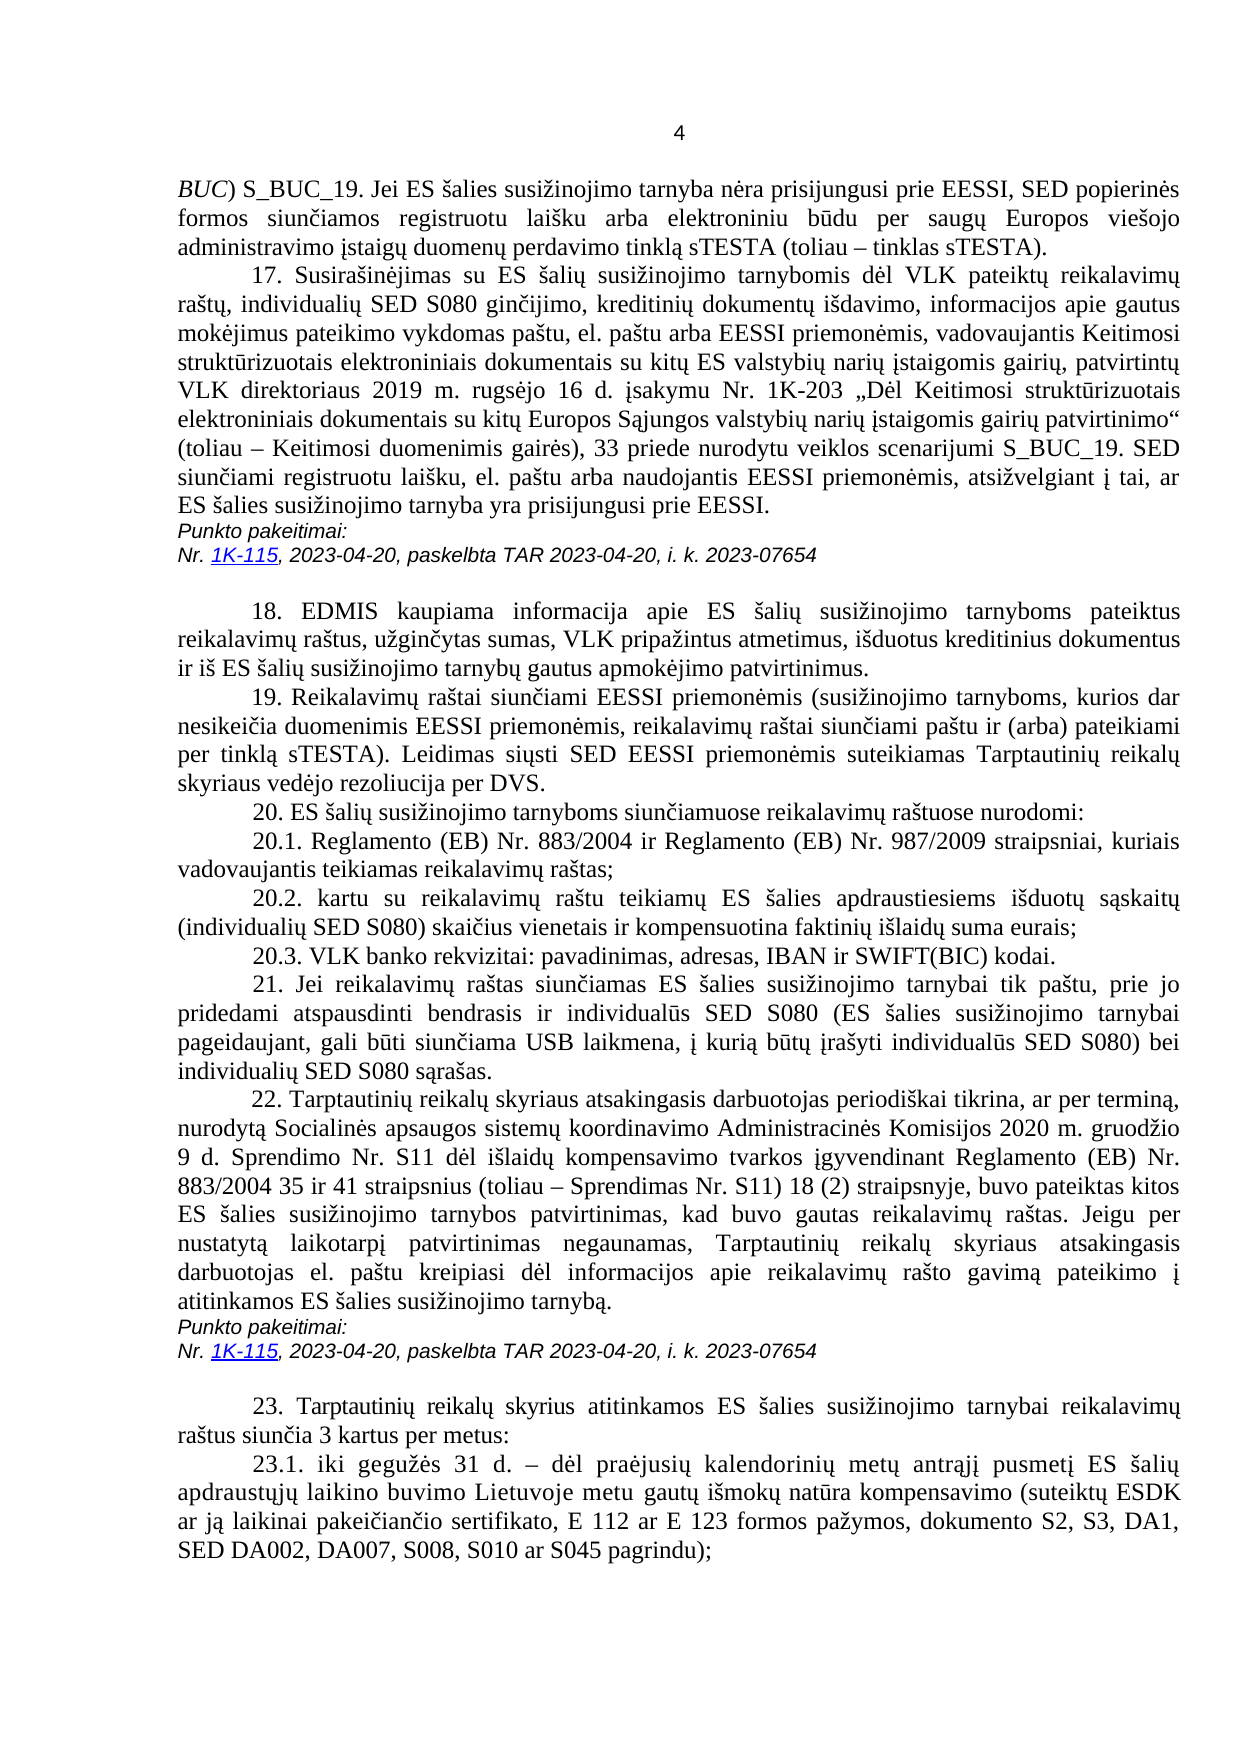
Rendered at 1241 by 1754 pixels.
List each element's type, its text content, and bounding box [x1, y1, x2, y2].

text Punkto pakeitimai: [177, 519, 1181, 543]
text 19. Reikalavimų raštai siunčiami EESSI priemonėmis (susižinojimo tarnyboms, kurios dar nesikeičia duomenimis EESSI priemonėmis, reikalavimų raštai siunčiami paštu ir (arba) pateikiami per tinklą sTESTA). Leidimas siųsti SED EESSI priemonėmis suteikiamas Tarptautinių reikalų skyriaus vedėjo rezoliucija per DVS. [177, 682, 1181, 797]
text 22. Tarptautinių reikalų skyriaus atsakingasis darbuotojas periodiškai tikrina, ar per terminą, nurodytą Socialinės apsaugos sistemų koordinavimo Administracinės Komisijos 2020 m. gruodžio 9 d. Sprendimo Nr. S11 dėl išlaidų kompensavimo tvarkos įgyvendinant Reglamento (EB) Nr. 883/2004 35 ir 41 straipsnius (toliau – Sprendimas Nr. S11) 18 (2) straipsnyje, buvo pateiktas kitos ES šalies susižinojimo tarnybos patvirtinimas, kad buvo gautas reikalavimų raštas. Jeigu per nustatytą laikotarpį patvirtinimas negaunamas, Tarptautinių reikalų skyriaus atsakingasis darbuotojas el. paštu kreipiasi dėl informacijos apie reikalavimų rašto gavimą pateikimo į atitinkamos ES šalies susižinojimo tarnybą. [177, 1084, 1181, 1314]
text 23. Tarptautinių reikalų skyrius atitinkamos ES šalies susižinojimo tarnybai reikalavimų raštus siunčia 3 kartus per metus: [177, 1391, 1181, 1449]
text 20.1. Reglamento (EB) Nr. 883/2004 ir Reglamento (EB) Nr. 987/2009 straipsniai, kuriais vadovaujantis teikiamas reikalavimų raštas; [177, 826, 1181, 883]
text 21. Jei reikalavimų raštas siunčiamas ES šalies susižinojimo tarnybai tik paštu, prie jo pridedami atspausdinti bendrasis ir individualūs SED S080 (ES šalies susižinojimo tarnybai pageidaujant, gali būti siunčiama USB laikmena, į kurią būtų įrašyti individualūs SED S080) bei individualių SED S080 sąrašas. [177, 969, 1181, 1084]
text 23.1. iki gegužės 31 d. – dėl praėjusių kalendorinių metų antrąjį pusmetį ES šalių apdraustųjų laikino buvimo Lietuvoje metu gautų išmokų natūra kompensavimo (suteiktų ESDK ar ją laikinai pakeičiančio sertifikato, E 112 ar E 123 formos pažymos, dokumento S2, S3, DA1, SED DA002, DA007, S008, S010 ar S045 pagrindu); [177, 1449, 1181, 1564]
text 20. ES šalių susižinojimo tarnyboms siunčiamuose reikalavimų raštuose nurodomi: [177, 797, 1181, 826]
text 18. EDMIS kaupiama informacija apie ES šalių susižinojimo tarnyboms pateiktus reikalavimų raštus, užginčytas sumas, VLK pripažintus atmetimus, išduotus kreditinius dokumentus ir iš ES šalių susižinojimo tarnybų gautus apmokėjimo patvirtinimus. [177, 596, 1181, 682]
text Nr. 1K-115, 2023-04-20, paskelbta TAR 2023-04-20, i. k. 2023-07654 [177, 543, 1181, 567]
text Punkto pakeitimai: [177, 1314, 1181, 1338]
text 17. Susirašinėjimas su ES šalių susižinojimo tarnybomis dėl VLK pateiktų reikalavimų raštų, individualių SED S080 ginčijimo, kreditinių dokumentų išdavimo, informacijos apie gautus mokėjimus pateikimo vykdomas paštu, el. paštu arba EESSI priemonėmis, vadovaujantis Keitimosi struktūrizuotais elektroniniais dokumentais su kitų ES valstybių narių įstaigomis gairių, patvirtintų VLK direktoriaus 2019 m. rugsėjo 16 d. įsakymu Nr. 1K-203 „Dėl Keitimosi struktūrizuotais elektroniniais dokumentais su kitų Europos Sąjungos valstybių narių įstaigomis gairių patvirtinimo“ (toliau – Keitimosi duomenimis gairės), 33 priede nurodytu veiklos scenarijumi S_BUC_19. SED siunčiami registruotu laišku, el. paštu arba naudojantis EESSI priemonėmis, atsižvelgiant į tai, ar ES šalies susižinojimo tarnyba yra prisijungusi prie EESSI. [177, 260, 1181, 519]
text Nr. 1K-115, 2023-04-20, paskelbta TAR 2023-04-20, i. k. 2023-07654 [177, 1338, 1181, 1362]
text BUC) S_BUC_19. Jei ES šalies susižinojimo tarnyba nėra prisijungusi prie EESSI, SED popierinės formos siunčiamos registruotu laišku arba elektroniniu būdu per saugų Europos viešojo administravimo įstaigų duomenų perdavimo tinklą sTESTA (toliau – tinklas sTESTA). [177, 174, 1181, 260]
text 20.2. kartu su reikalavimų raštu teikiamų ES šalies apdraustiesiems išduotų sąskaitų (individualių SED S080) skaičius vienetais ir kompensuotina faktinių išlaidų suma eurais; [177, 883, 1181, 941]
text 20.3. VLK banko rekvizitai: pavadinimas, adresas, IBAN ir SWIFT(BIC) kodai. [177, 941, 1181, 969]
